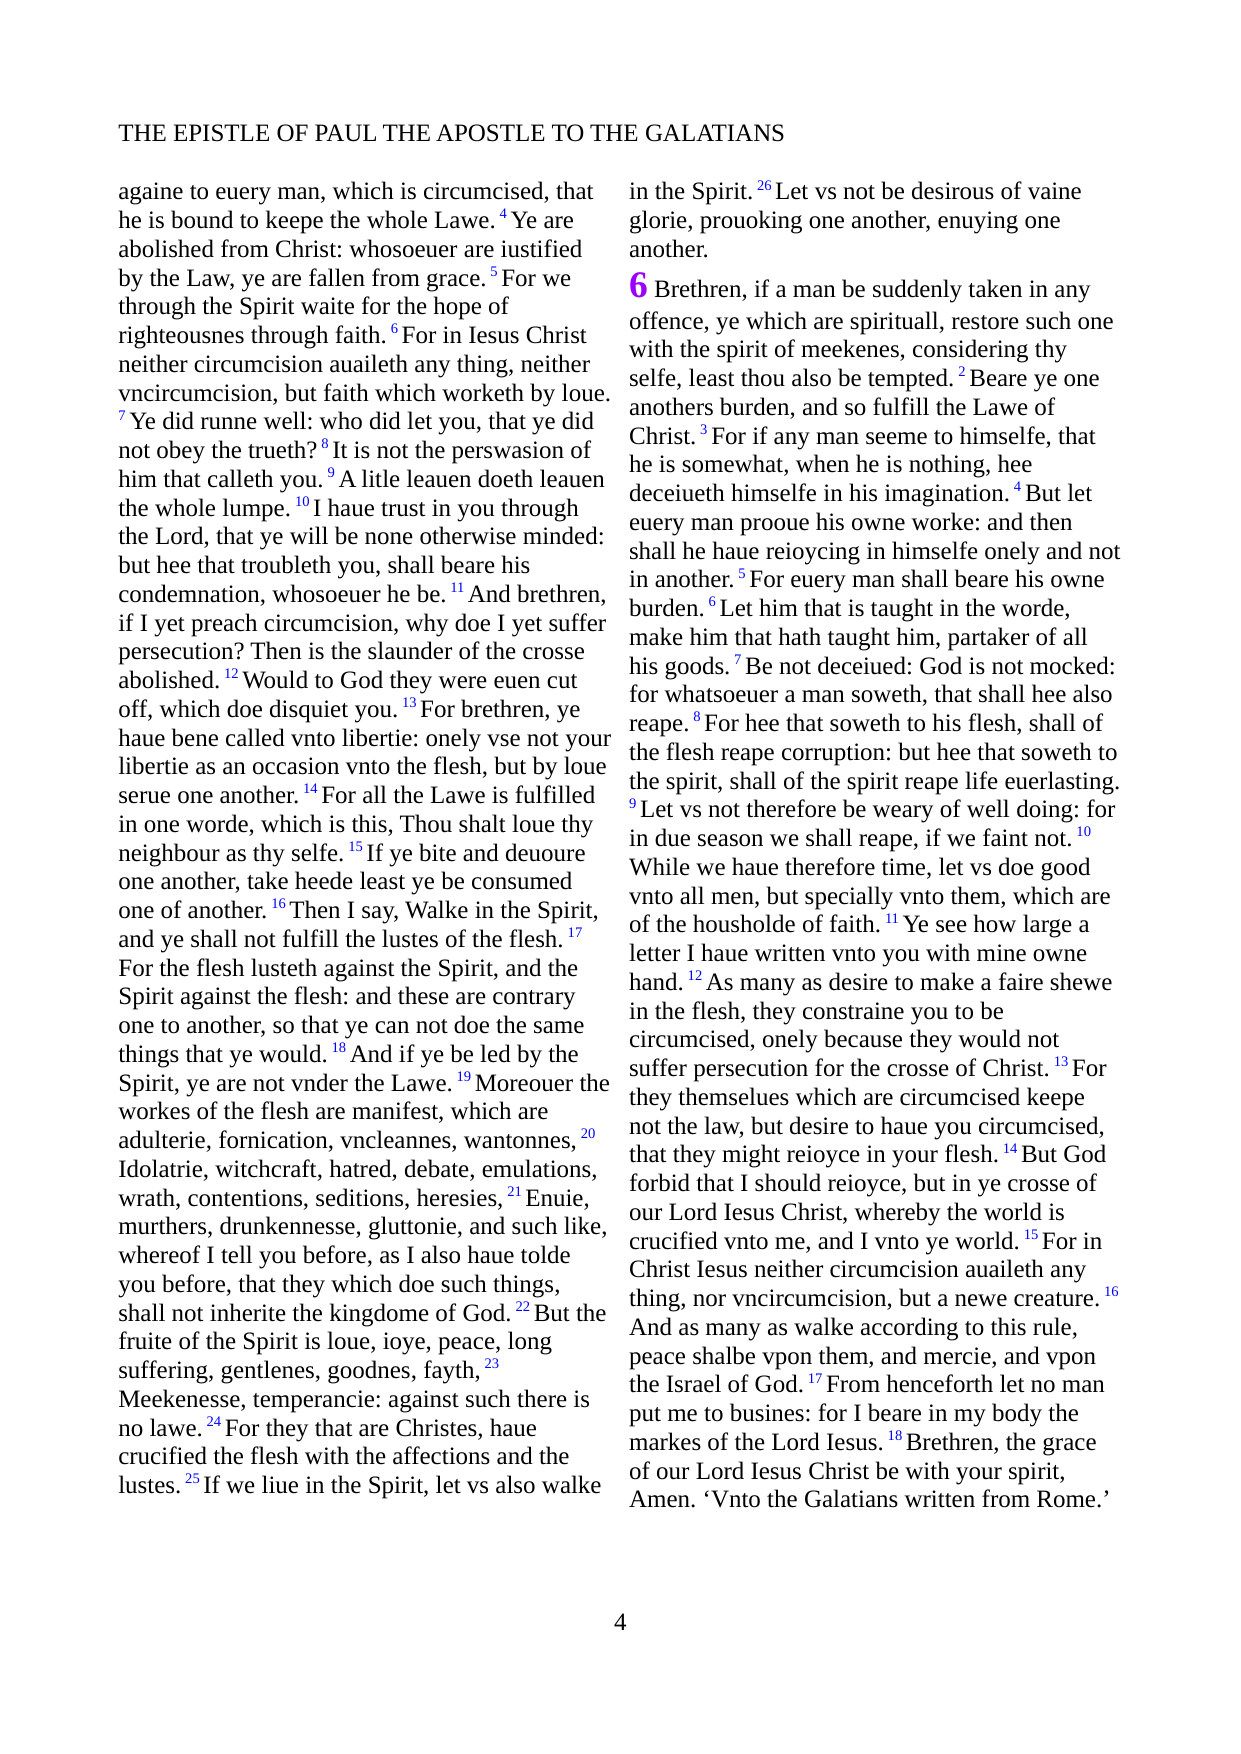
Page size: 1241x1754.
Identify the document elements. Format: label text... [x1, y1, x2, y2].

text in the Spirit. 26 Let vs not be desirous of vaine glorie, prouoking one another, enuying one another. [629, 176, 1122, 263]
text 6 Brethren, if a man be suddenly taken in any offence, ye which are spirituall, restore such one with the spirit of meekenes, considering thy selfe, least thou also be tempted. 2 Beare ye one anothers burden, and so fulfill the Lawe of Christ. 3 For if any man seeme to himselfe, that he is somewhat, when he is nothing, hee deceiueth himselfe in his imagination. 4 But let euery man prooue his owne worke: and then shall he haue reioycing in himselfe onely and not in another. 5 For euery man shall beare his owne burden. 6 Let him that is taught in the worde, make him that hath taught him, partaker of all his goods. 7 Be not deceiued: God is not mocked: for whatsoeuer a man soweth, that shall hee also reape. 8 For hee that soweth to his flesh, shall of the flesh reape corruption: but hee that soweth to the spirit, shall of the spirit reape life euerlasting. 9 Let vs not therefore be weary of well doing: for in due season we shall reape, if we faint not. 10 While we haue therefore time, let vs doe good vnto all men, but specially vnto them, which are of the housholde of faith. 11 Ye see how large a letter I haue written vnto you with mine owne hand. 12 As many as desire to make a faire shewe in the flesh, they constraine you to be circumcised, onely because they would not suffer persecution for the crosse of Christ. 13 For they themselues which are circumcised keepe not the law, but desire to haue you circumcised, that they might reioyce in your flesh. 14 But God forbid that I should reioyce, but in ye crosse of our Lord Iesus Christ, whereby the world is crucified vnto me, and I vnto ye world. 15 For in Christ Iesus neither circumcision auaileth any thing, nor vncircumcision, but a newe creature. 16 And as many as walke according to this rule, peace shalbe vpon them, and mercie, and vpon the Israel of God. 17 From henceforth let no man put me to busines: for I beare in my body the markes of the Lord Iesus. 18 Brethren, the grace of our Lord Iesus Christ be with your spirit, Amen. ‘Vnto the Galatians written from Rome.’ [629, 263, 1122, 1513]
text againe to euery man, which is circumcised, that he is bound to keepe the whole Lawe. 4 Ye are abolished from Christ: whosoeuer are iustified by the Law, ye are fallen from grace. 5 For we through the Spirit waite for the hope of righteousnes through faith. 6 For in Iesus Christ neither circumcision auaileth any thing, neither vncircumcision, but faith which worketh by loue. 7 Ye did runne well: who did let you, that ye did not obey the trueth? 8 It is not the perswasion of him that calleth you. 9 A litle leauen doeth leauen the whole lumpe. 10 I haue trust in you through the Lord, that ye will be none otherwise minded: but hee that troubleth you, shall beare his condemnation, whosoeuer he be. 11 And brethren, if I yet preach circumcision, why doe I yet suffer persecution? Then is the slaunder of the crosse abolished. 12 Would to God they were euen cut off, which doe disquiet you. 13 For brethren, ye haue bene called vnto libertie: onely vse not your libertie as an occasion vnto the flesh, but by loue serue one another. 14 For all the Lawe is fulfilled in one worde, which is this, Thou shalt loue thy neighbour as thy selfe. 15 If ye bite and deuoure one another, take heede least ye be consumed one of another. 16 Then I say, Walke in the Spirit, and ye shall not fulfill the lustes of the flesh. 17 For the flesh lusteth against the Spirit, and the Spirit against the flesh: and these are contrary one to another, so that ye can not doe the same things that ye would. 18 And if ye be led by the Spirit, ye are not vnder the Lawe. 19 Moreouer the workes of the flesh are manifest, which are adulterie, fornication, vncleannes, wantonnes, 20 Idolatrie, witchcraft, hatred, debate, emulations, wrath, contentions, seditions, heresies, 21 Enuie, murthers, drunkennesse, gluttonie, and such like, whereof I tell you before, as I also haue tolde you before, that they which doe such things, shall not inherite the kingdome of God. 22 But the fruite of the Spirit is loue, ioye, peace, long suffering, gentlenes, goodnes, fayth, 23 Meekenesse, temperancie: against such there is no lawe. 24 For they that are Christes, haue crucified the flesh with the affections and the lustes. 25 If we liue in the Spirit, let vs also walke [118, 176, 611, 1499]
